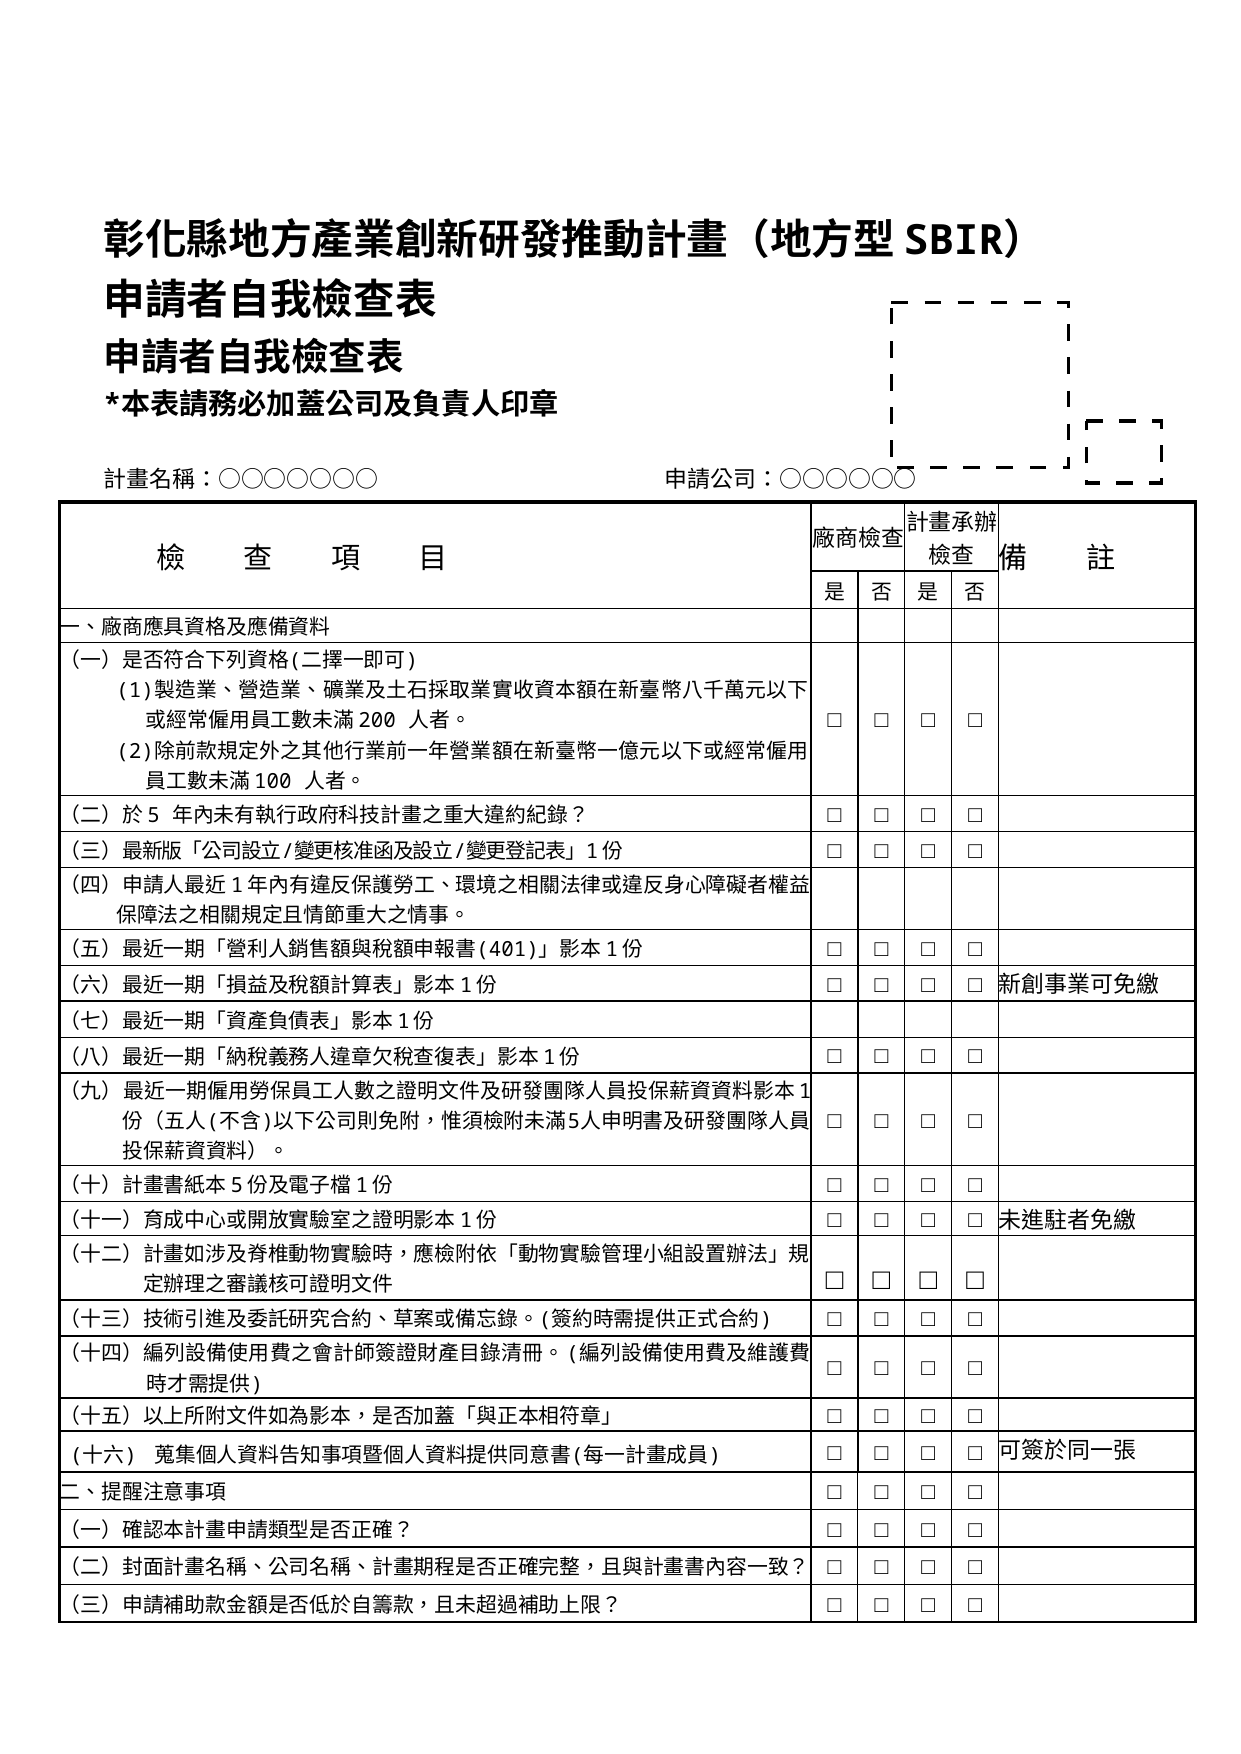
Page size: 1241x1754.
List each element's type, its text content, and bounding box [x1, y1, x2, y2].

table_cell □ [859, 1337, 904, 1397]
table_header 備 註 [999, 504, 1194, 607]
table_cell （三）申請補助款金額是否低於自籌款，且未超過補助上限？ [61, 1585, 810, 1621]
table_cell [952, 868, 998, 928]
table_cell 是 [812, 572, 857, 607]
text 彰化縣地方產業創新研發推動計畫（地方型SBIR） [103, 206, 1152, 266]
table_cell □ [812, 930, 857, 964]
table_cell □ [952, 1399, 998, 1430]
table_cell [999, 1166, 1194, 1201]
table_cell [999, 796, 1194, 831]
table_cell □ [859, 1399, 904, 1430]
table_cell □ [859, 832, 904, 866]
table_cell □ [859, 966, 904, 1000]
table_cell □ [812, 1585, 857, 1621]
text 申請者自我檢查表 [103, 266, 1152, 327]
table_cell □ [859, 1074, 904, 1165]
text 計畫名稱：○○○○○○○ 申請公司：○○○○○○ [103, 461, 1137, 494]
table_cell □ [952, 1236, 998, 1299]
table_cell □ [859, 1202, 904, 1235]
table_cell □ [905, 1202, 951, 1235]
table_cell □ [905, 1585, 951, 1621]
table_cell （一）是否符合下列資格(二擇一即可) (1)製造業、營造業、礦業及土石採取業實收資本額在新臺幣八千萬元以下或經常僱用員工數未滿200 人者。 (2)除前款規定外之其他行業前一年營業額在新臺幣一億元以下或經常僱用員工數未滿100 人者。 [61, 643, 810, 794]
table_cell □ [952, 1202, 998, 1235]
table_cell □ [859, 1432, 904, 1471]
table_cell □ [905, 1038, 951, 1072]
table_cell □ [812, 1236, 857, 1299]
table_cell □ [952, 832, 998, 866]
table_cell □ [812, 1432, 857, 1471]
table_header 廠商檢查 [812, 504, 904, 570]
table_cell □ [812, 1399, 857, 1430]
table_cell 是 [905, 572, 951, 607]
table_cell □ [812, 643, 857, 794]
table_cell □ [859, 643, 904, 794]
table_cell [905, 1002, 951, 1036]
table_cell [859, 1002, 904, 1036]
table_cell （一）確認本計畫申請類型是否正確？ [61, 1510, 810, 1546]
table_cell □ [812, 1074, 857, 1165]
table_cell （十）計畫書紙本5份及電子檔1份 [61, 1166, 810, 1201]
table_cell □ [812, 1548, 857, 1584]
table_cell [999, 1548, 1194, 1584]
table_cell □ [812, 832, 857, 866]
table_cell （二）於5 年內未有執行政府科技計畫之重大違約紀錄？ [61, 796, 810, 831]
table_cell 二、提醒注意事項 [61, 1473, 810, 1509]
table_cell [999, 1399, 1194, 1430]
table_cell □ [812, 1166, 857, 1201]
table_cell （十三）技術引進及委託研究合約、草案或備忘錄。(簽約時需提供正式合約) [61, 1301, 810, 1335]
table_cell □ [858, 1585, 904, 1621]
table_cell □ [858, 1473, 904, 1509]
table_cell [999, 930, 1194, 964]
table_cell □ [812, 1038, 857, 1072]
text [1068, 381, 1152, 423]
table_cell □ [812, 1301, 857, 1335]
table_cell （十四）編列設備使用費之會計師簽證財產目錄清冊。(編列設備使用費及維護費時才需提供) [61, 1337, 810, 1397]
table_cell （十五）以上所附文件如為影本，是否加蓋「與正本相符章」 [61, 1399, 810, 1430]
table_cell □ [859, 1301, 904, 1335]
table_cell [952, 1002, 998, 1036]
table_cell □ [859, 930, 904, 964]
table_cell □ [812, 1202, 857, 1235]
table_cell □ [952, 1337, 998, 1397]
table_cell （十一）育成中心或開放實驗室之證明影本1份 [61, 1202, 810, 1235]
table_cell [999, 1473, 1194, 1509]
table_cell [905, 868, 951, 928]
table_cell □ [812, 1337, 857, 1397]
table_cell □ [859, 796, 904, 831]
table_cell □ [952, 966, 998, 1000]
table_cell （二）封面計畫名稱、公司名稱、計畫期程是否正確完整，且與計畫書內容一致？ [61, 1548, 810, 1584]
table_cell □ [952, 796, 998, 831]
table_cell □ [859, 1166, 904, 1201]
table_cell □ [952, 1038, 998, 1072]
table_cell □ [905, 966, 951, 1000]
table_cell □ [905, 1166, 951, 1201]
table_cell [812, 1002, 857, 1036]
table_cell （三）最新版「公司設立/變更核准函及設立/變更登記表」1份 [61, 832, 810, 866]
table_cell 可簽於同一張 [999, 1432, 1194, 1471]
table_cell □ [905, 1432, 951, 1471]
table_cell □ [952, 930, 998, 964]
table_header 計畫承辦檢查 [905, 504, 998, 570]
text 申請者自我檢查表 [103, 327, 891, 381]
table_cell □ [905, 832, 951, 866]
table_cell [999, 832, 1194, 866]
table_cell □ [812, 796, 857, 831]
table_cell □ [905, 1548, 951, 1584]
table_cell （六）最近一期「損益及稅額計算表」影本1份 [61, 966, 810, 1000]
text [1068, 327, 1152, 381]
table_cell □ [905, 643, 951, 794]
table_cell 否 [859, 572, 904, 607]
table_cell [999, 1585, 1194, 1621]
table_cell (十六) 蒐集個人資料告知事項暨個人資料提供同意書(每一計畫成員) [61, 1432, 810, 1471]
table_cell □ [905, 1301, 951, 1335]
table_cell □ [905, 930, 951, 964]
table_cell [859, 609, 904, 641]
table_cell □ [952, 1301, 998, 1335]
table_cell [859, 868, 904, 928]
table_cell □ [812, 1510, 857, 1546]
table_cell □ [905, 1399, 951, 1430]
table_cell [999, 868, 1194, 928]
table_cell [999, 1510, 1194, 1546]
table_cell □ [859, 1236, 904, 1299]
table_cell （四）申請人最近1年內有違反保護勞工、環境之相關法律或違反身心障礙者權益保障法之相關規定且情節重大之情事。 [61, 868, 810, 928]
text *本表請務必加蓋公司及負責人印章 [103, 381, 891, 423]
table_cell □ [905, 1473, 951, 1509]
table_cell （五）最近一期「營利人銷售額與稅額申報書(401)」影本1份 [61, 930, 810, 964]
table_cell □ [952, 1510, 998, 1546]
table_cell □ [905, 1236, 951, 1299]
table_cell [812, 868, 857, 928]
table_cell [999, 1301, 1194, 1335]
table_cell 未進駐者免繳 [999, 1202, 1194, 1235]
table_cell □ [812, 966, 857, 1000]
table_cell 新創事業可免繳 [999, 966, 1194, 1000]
table_cell [999, 1074, 1194, 1165]
table_cell [999, 1236, 1194, 1299]
table_cell □ [858, 1548, 904, 1584]
table_cell [999, 643, 1194, 794]
table_cell □ [952, 1473, 998, 1509]
table_cell （八）最近一期「納稅義務人違章欠稅查復表」影本1份 [61, 1038, 810, 1072]
table_cell （七）最近一期「資產負債表」影本1份 [61, 1002, 810, 1036]
table_cell □ [952, 1166, 998, 1201]
table_cell （九）最近一期僱用勞保員工人數之證明文件及研發團隊人員投保薪資資料影本1份（五人(不含)以下公司則免附，惟須檢附未滿5人申明書及研發團隊人員投保薪資資料）。 [61, 1074, 810, 1165]
table_cell [999, 1337, 1194, 1397]
table_cell [999, 609, 1194, 641]
table_cell □ [905, 1074, 951, 1165]
table_cell □ [858, 1510, 904, 1546]
table_cell □ [952, 643, 998, 794]
table_cell □ [905, 796, 951, 831]
table_cell [905, 609, 951, 641]
table_cell 否 [952, 572, 998, 607]
table_cell [999, 1002, 1194, 1036]
table_cell [952, 609, 998, 641]
table_cell □ [812, 1473, 857, 1509]
table_cell [999, 1038, 1194, 1072]
table_cell □ [952, 1548, 998, 1584]
table_cell □ [952, 1074, 998, 1165]
table_cell □ [859, 1038, 904, 1072]
table_cell □ [952, 1585, 998, 1621]
table_cell □ [905, 1510, 951, 1546]
table_cell （十二）計畫如涉及脊椎動物實驗時，應檢附依「動物實驗管理小組設置辦法」規定辦理之審議核可證明文件 [61, 1236, 810, 1299]
table_header 檢 查 項 目 [61, 504, 810, 607]
table_cell □ [952, 1432, 998, 1471]
table_cell [812, 609, 857, 641]
table_cell □ [905, 1337, 951, 1397]
table_cell 一、廠商應具資格及應備資料 [61, 609, 810, 641]
